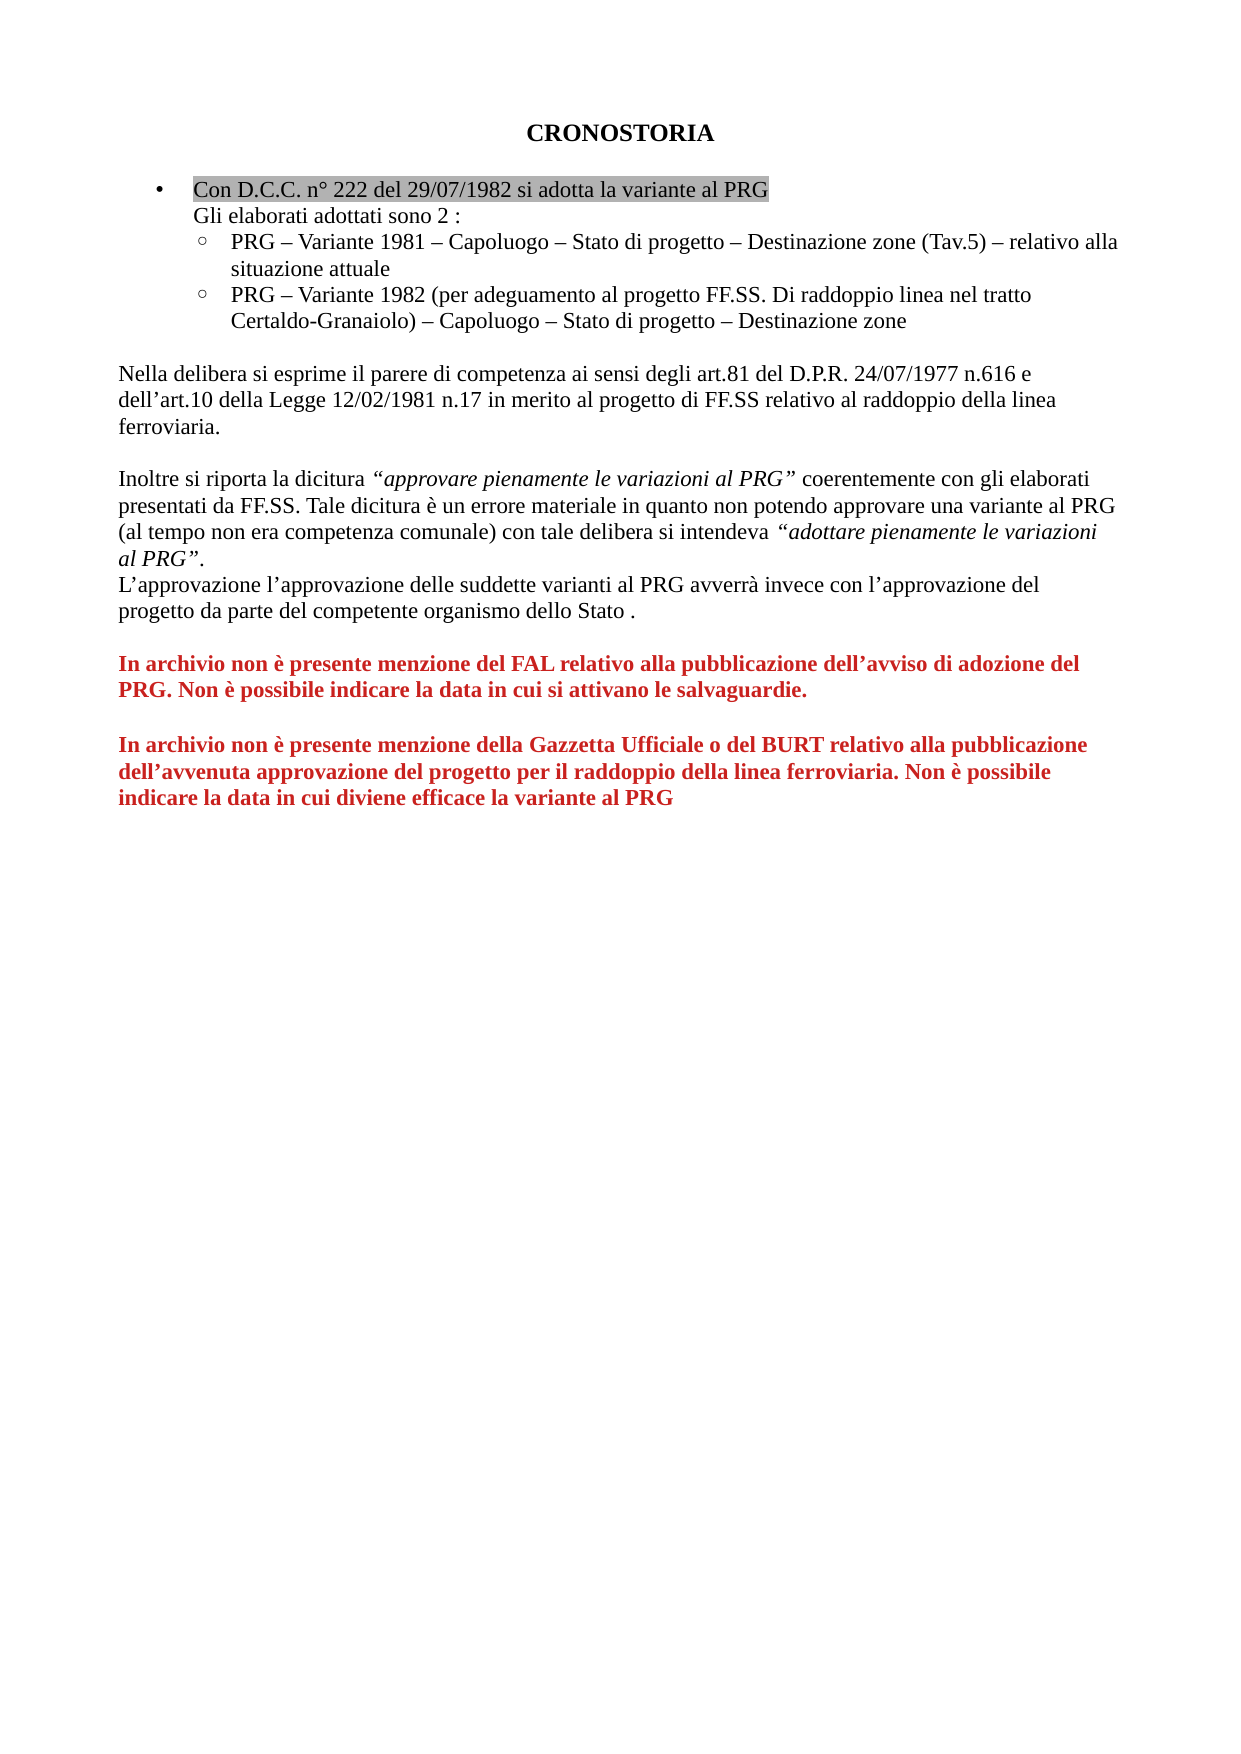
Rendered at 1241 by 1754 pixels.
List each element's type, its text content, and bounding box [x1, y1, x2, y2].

text CRONOSTORIA [118, 118, 1122, 147]
list PRG – Variante 1981 – Capoluogo – Stato di progetto – Destinazione zone (Tav.5) – relativo alla situazione attuale [193, 228, 1122, 281]
text L’approvazione l’approvazione delle suddette varianti al PRG avverrà invece con l’approvazione del progetto da parte del competente organismo dello Stato . [118, 571, 1122, 624]
text In archivio non è presente menzione della Gazzetta Ufficiale o del BURT relativo alla pubblicazione dell’avvenuta approvazione del progetto per il raddoppio della linea ferroviaria. Non è possibile indicare la data in cui diviene efficace la variante al PRG [118, 731, 1122, 811]
text Nella delibera si esprime il parere di competenza ai sensi degli art.81 del D.P.R. 24/07/1977 n.616 e dell’art.10 della Legge 12/02/1981 n.17 in merito al progetto di FF.SS relativo al raddoppio della linea ferroviaria. [118, 360, 1122, 439]
text In archivio non è presente menzione del FAL relativo alla pubblicazione dell’avviso di adozione del PRG. Non è possibile indicare la data in cui si attivano le salvaguardie. [118, 650, 1122, 703]
text Inoltre si riporta la dicitura “approvare pienamente le variazioni al PRG” coerentemente con gli elaborati presentati da FF.SS. Tale dicitura è un errore materiale in quanto non potendo approvare una variante al PRG (al tempo non era competenza comunale) con tale delibera si intendeva “adottare pienamente le variazioni al PRG”. [118, 466, 1122, 571]
list Con D.C.C. n° 222 del 29/07/1982 si adotta la variante al PRG [156, 176, 1122, 202]
list PRG – Variante 1982 (per adeguamento al progetto FF.SS. Di raddoppio linea nel tratto Certaldo-Granaiolo) – Capoluogo – Stato di progetto – Destinazione zone [193, 281, 1122, 334]
list Gli elaborati adottati sono 2 : [156, 202, 1122, 228]
